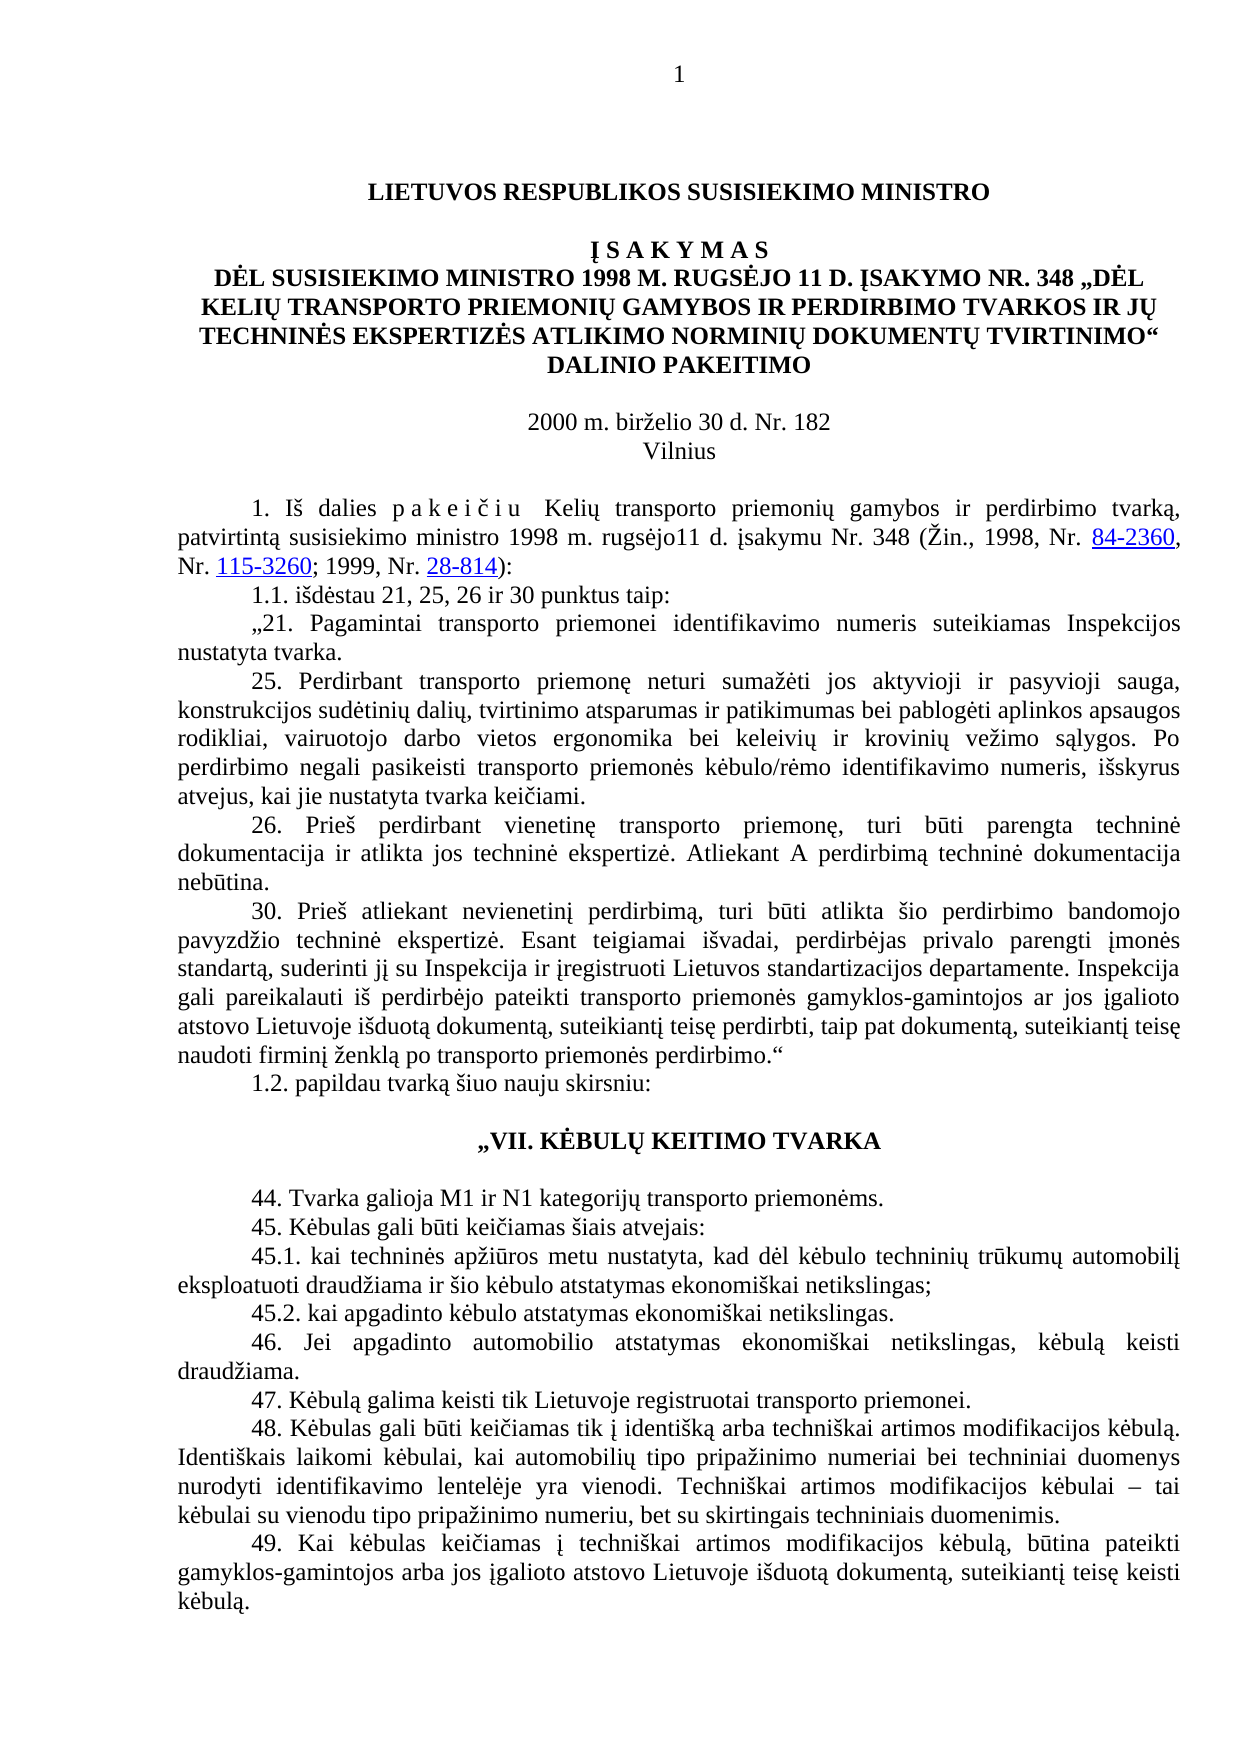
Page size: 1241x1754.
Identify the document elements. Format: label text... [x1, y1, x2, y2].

text 45.2. kai apgadinto kėbulo atstatymas ekonomiškai netikslingas. [177, 1298, 1181, 1327]
text 2000 m. birželio 30 d. Nr. 182 [177, 407, 1181, 436]
text 1.2. papildau tvarką šiuo nauju skirsniu: [177, 1068, 1181, 1097]
text 1. Iš dalies pakeičiu Kelių transporto priemonių gamybos ir perdirbimo tvarką, patvirtintą susisiekimo ministro 1998 m. rugsėjo11 d. įsakymu Nr. 348 (Žin., 1998, Nr. 84-2360, Nr. 115-3260; 1999, Nr. 28-814): [177, 493, 1181, 580]
text „VII. KĖBULŲ KEITIMO TVARKA [177, 1126, 1181, 1155]
text 30. Prieš atliekant nevienetinį perdirbimą, turi būti atlikta šio perdirbimo bandomojo pavyzdžio techninė ekspertizė. Esant teigiamai išvadai, perdirbėjas privalo parengti įmonės standartą, suderinti jį su Inspekcija ir įregistruoti Lietuvos standartizacijos departamente. Inspekcija gali pareikalauti iš perdirbėjo pateikti transporto priemonės gamyklos-gamintojos ar jos įgalioto atstovo Lietuvoje išduotą dokumentą, suteikiantį teisę perdirbti, taip pat dokumentą, suteikiantį teisę naudoti firminį ženklą po transporto priemonės perdirbimo.“ [177, 896, 1181, 1068]
text 1.1. išdėstau 21, 25, 26 ir 30 punktus taip: [177, 580, 1181, 608]
text 47. Kėbulą galima keisti tik Lietuvoje registruotai transporto priemonei. [177, 1385, 1181, 1413]
text DĖL SUSISIEKIMO MINISTRO 1998 M. RUGSĖJO 11 D. ĮSAKYMO NR. 348 „DĖL KELIŲ TRANSPORTO PRIEMONIŲ GAMYBOS IR PERDIRBIMO TVARKOS IR JŲ TECHNINĖS EKSPERTIZĖS ATLIKIMO NORMINIŲ DOKUMENTŲ TVIRTINIMO“ DALINIO PAKEITIMO [177, 263, 1181, 378]
text 44. Tvarka galioja M1 ir N1 kategorijų transporto priemonėms. [177, 1183, 1181, 1212]
text 45.1. kai techninės apžiūros metu nustatyta, kad dėl kėbulo techninių trūkumų automobilį eksploatuoti draudžiama ir šio kėbulo atstatymas ekonomiškai netikslingas; [177, 1241, 1181, 1298]
text 26. Prieš perdirbant vienetinę transporto priemonę, turi būti parengta techninė dokumentacija ir atlikta jos techninė ekspertizė. Atliekant A perdirbimą techninė dokumentacija nebūtina. [177, 810, 1181, 896]
text 46. Jei apgadinto automobilio atstatymas ekonomiškai netikslingas, kėbulą keisti draudžiama. [177, 1327, 1181, 1385]
text 49. Kai kėbulas keičiamas į techniškai artimos modifikacijos kėbulą, būtina pateikti gamyklos-gamintojos arba jos įgalioto atstovo Lietuvoje išduotą dokumentą, suteikiantį teisę keisti kėbulą. [177, 1528, 1181, 1615]
text 25. Perdirbant transporto priemonę neturi sumažėti jos aktyvioji ir pasyvioji sauga, konstrukcijos sudėtinių dalių, tvirtinimo atsparumas ir patikimumas bei pablogėti aplinkos apsaugos rodikliai, vairuotojo darbo vietos ergonomika bei keleivių ir krovinių vežimo sąlygos. Po perdirbimo negali pasikeisti transporto priemonės kėbulo/rėmo identifikavimo numeris, išskyrus atvejus, kai jie nustatyta tvarka keičiami. [177, 666, 1181, 810]
text Į S A K Y M A S [177, 235, 1181, 263]
text 48. Kėbulas gali būti keičiamas tik į identišką arba techniškai artimos modifikacijos kėbulą. Identiškais laikomi kėbulai, kai automobilių tipo pripažinimo numeriai bei techniniai duomenys nurodyti identifikavimo lentelėje yra vienodi. Techniškai artimos modifikacijos kėbulai – tai kėbulai su vienodu tipo pripažinimo numeriu, bet su skirtingais techniniais duomenimis. [177, 1413, 1181, 1528]
text Vilnius [177, 436, 1181, 465]
text „21. Pagamintai transporto priemonei identifikavimo numeris suteikiamas Inspekcijos nustatyta tvarka. [177, 608, 1181, 666]
text LIETUVOS RESPUBLIKOS SUSISIEKIMO MINISTRO [177, 177, 1181, 206]
text 45. Kėbulas gali būti keičiamas šiais atvejais: [177, 1212, 1181, 1241]
